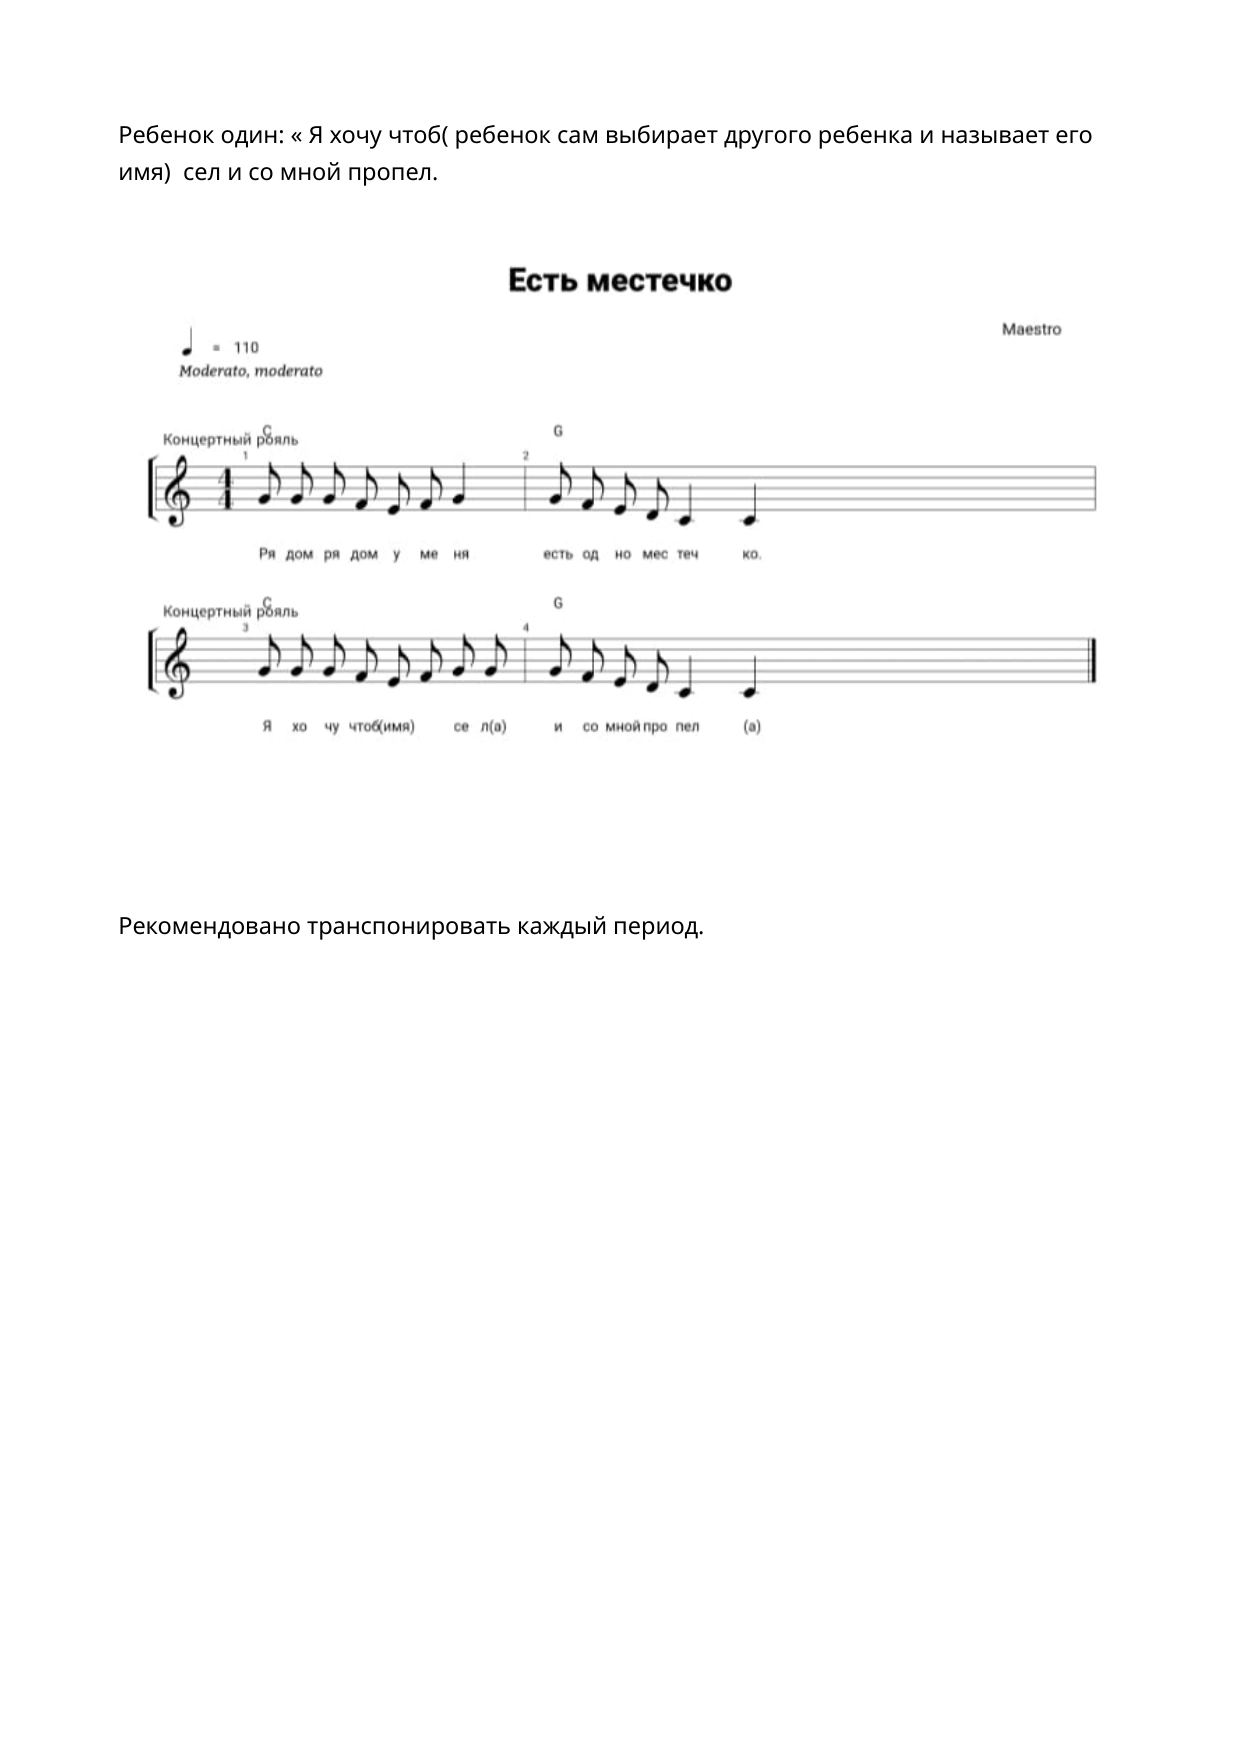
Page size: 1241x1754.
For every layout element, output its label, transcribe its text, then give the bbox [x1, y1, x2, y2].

picture [118, 206, 1123, 905]
text Рекомендовано транспонировать каждый период. [118, 905, 1122, 1048]
text Ребенок один: « Я хочу чтоб( ребенок сам выбирает другого ребенка и называет его имя) сел и со мной пропел. [118, 118, 1122, 187]
